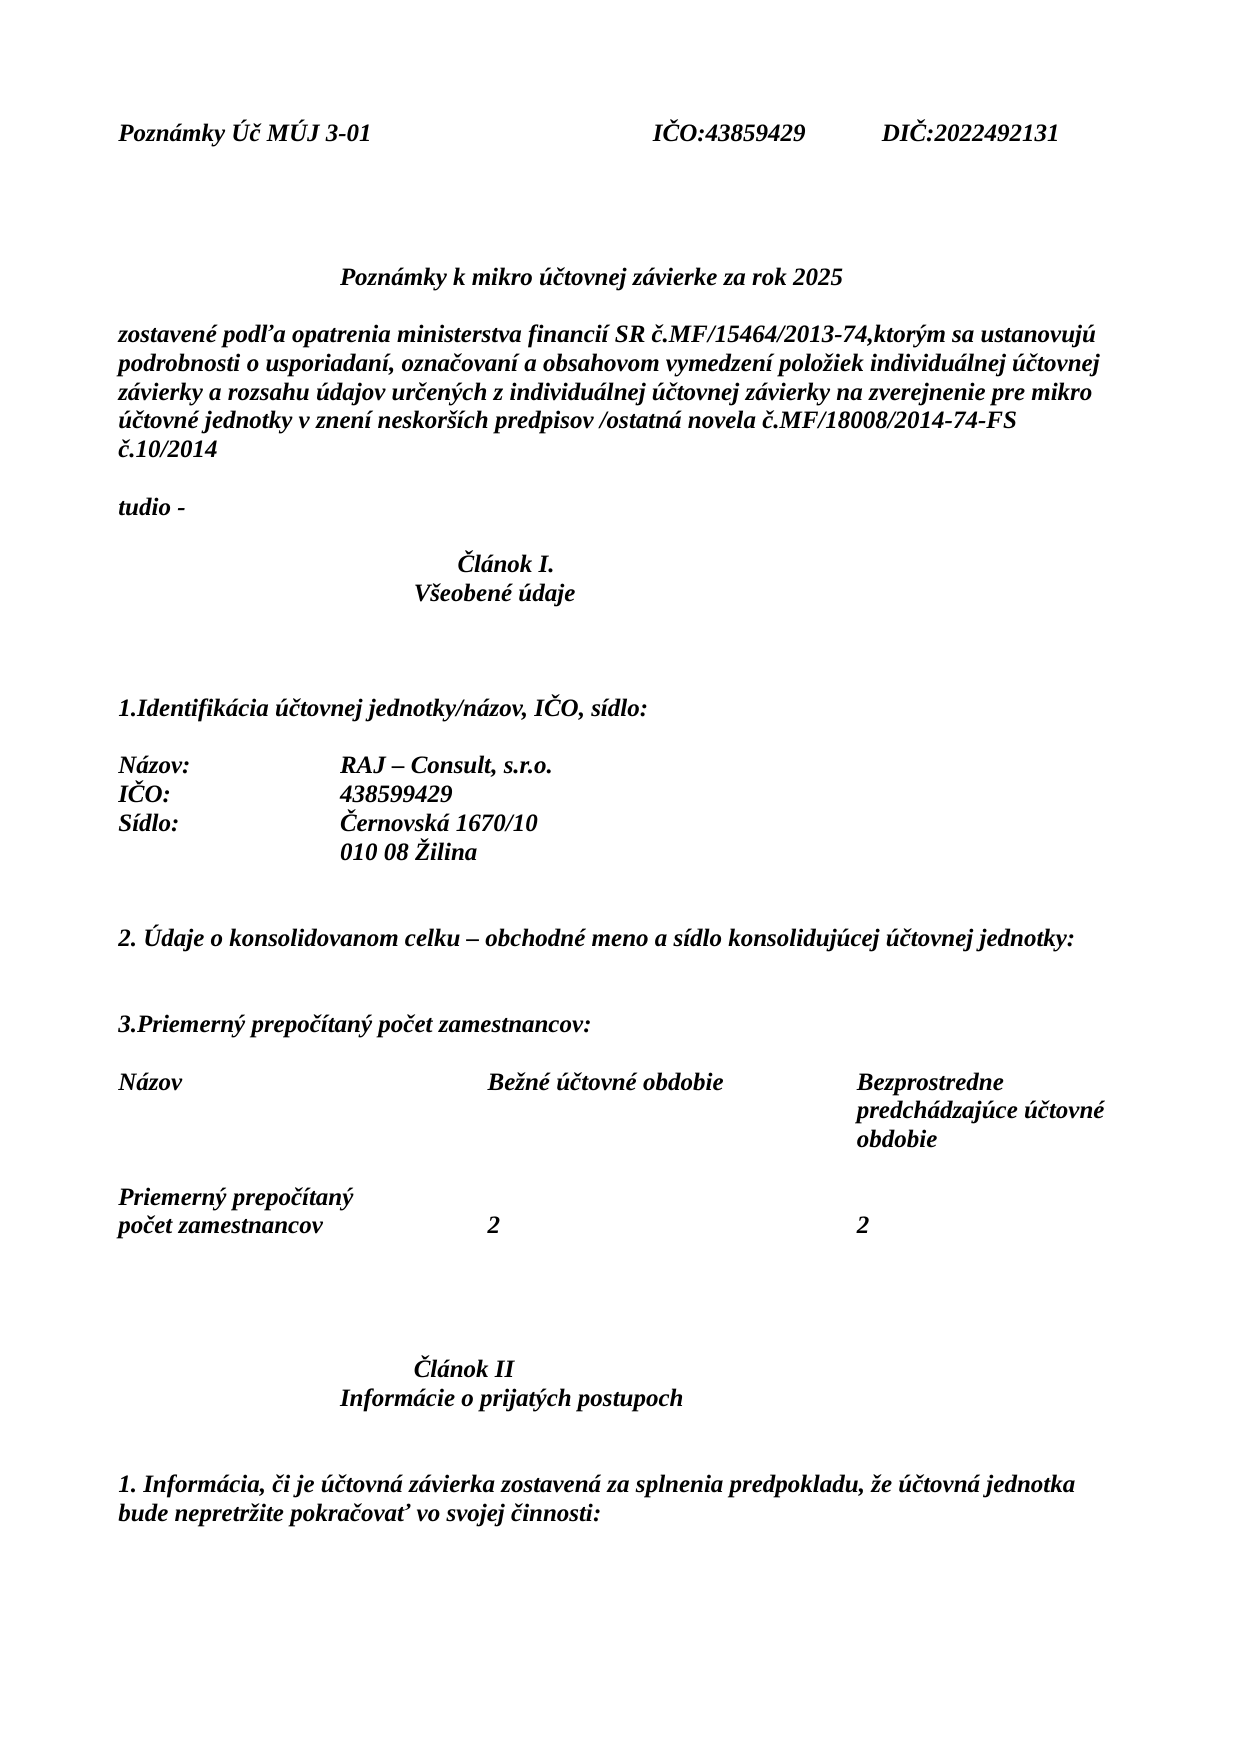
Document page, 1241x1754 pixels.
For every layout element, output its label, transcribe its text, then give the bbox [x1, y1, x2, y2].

text predchádzajúce účtovné [118, 1096, 1122, 1124]
text Názov Bežné účtovné obdobie Bezprostredne [118, 1067, 1122, 1096]
text zostavené podľa opatrenia ministerstva financií SR č.MF/15464/2013-74,ktorým sa ustanovujú podrobnosti o usporiadaní, označovaní a obsahovom vymedzení položiek individuálnej účtovnej závierky a rozsahu údajov určených z individuálnej účtovnej závierky na zverejnenie pre mikro účtovné jednotky v znení neskorších predpisov /ostatná novela č.MF/18008/2014-74-FS č.10/2014 [118, 319, 1122, 463]
text Sídlo: Černovská 1670/10 [118, 808, 1122, 837]
text Názov: RAJ – Consult, s.r.o. [118, 751, 1122, 779]
text Článok II [118, 1354, 1122, 1383]
text tudio - [118, 492, 1122, 521]
text 1. Informácia, či je účtovná závierka zostavená za splnenia predpokladu, že účtovná jednotka [118, 1469, 1122, 1498]
text obdobie [118, 1124, 1122, 1153]
text 2. Údaje o konsolidovanom celku – obchodné meno a sídlo konsolidujúcej účtovnej jednotky: [118, 923, 1122, 952]
text 3.Priemerný prepočítaný počet zamestnancov: [118, 1009, 1122, 1038]
text Priemerný prepočítaný [118, 1182, 1122, 1211]
text Poznámky Úč MÚJ 3-01 IČO:43859429 DIČ:2022492131 [118, 118, 1122, 147]
text IČO: 438599429 [118, 779, 1122, 808]
text bude nepretržite pokračovať vo svojej činnosti: [118, 1498, 1122, 1527]
text počet zamestnancov 2 2 [118, 1211, 1122, 1239]
text Článok I. [118, 549, 1122, 578]
text Informácie o prijatých postupoch [118, 1383, 1122, 1412]
text Všeobené údaje [118, 578, 1122, 607]
text Poznámky k mikro účtovnej závierke za rok 2025 [118, 262, 1122, 291]
text 010 08 Žilina [118, 837, 1122, 866]
text 1.Identifikácia účtovnej jednotky/názov, IČO, sídlo: [118, 693, 1122, 722]
